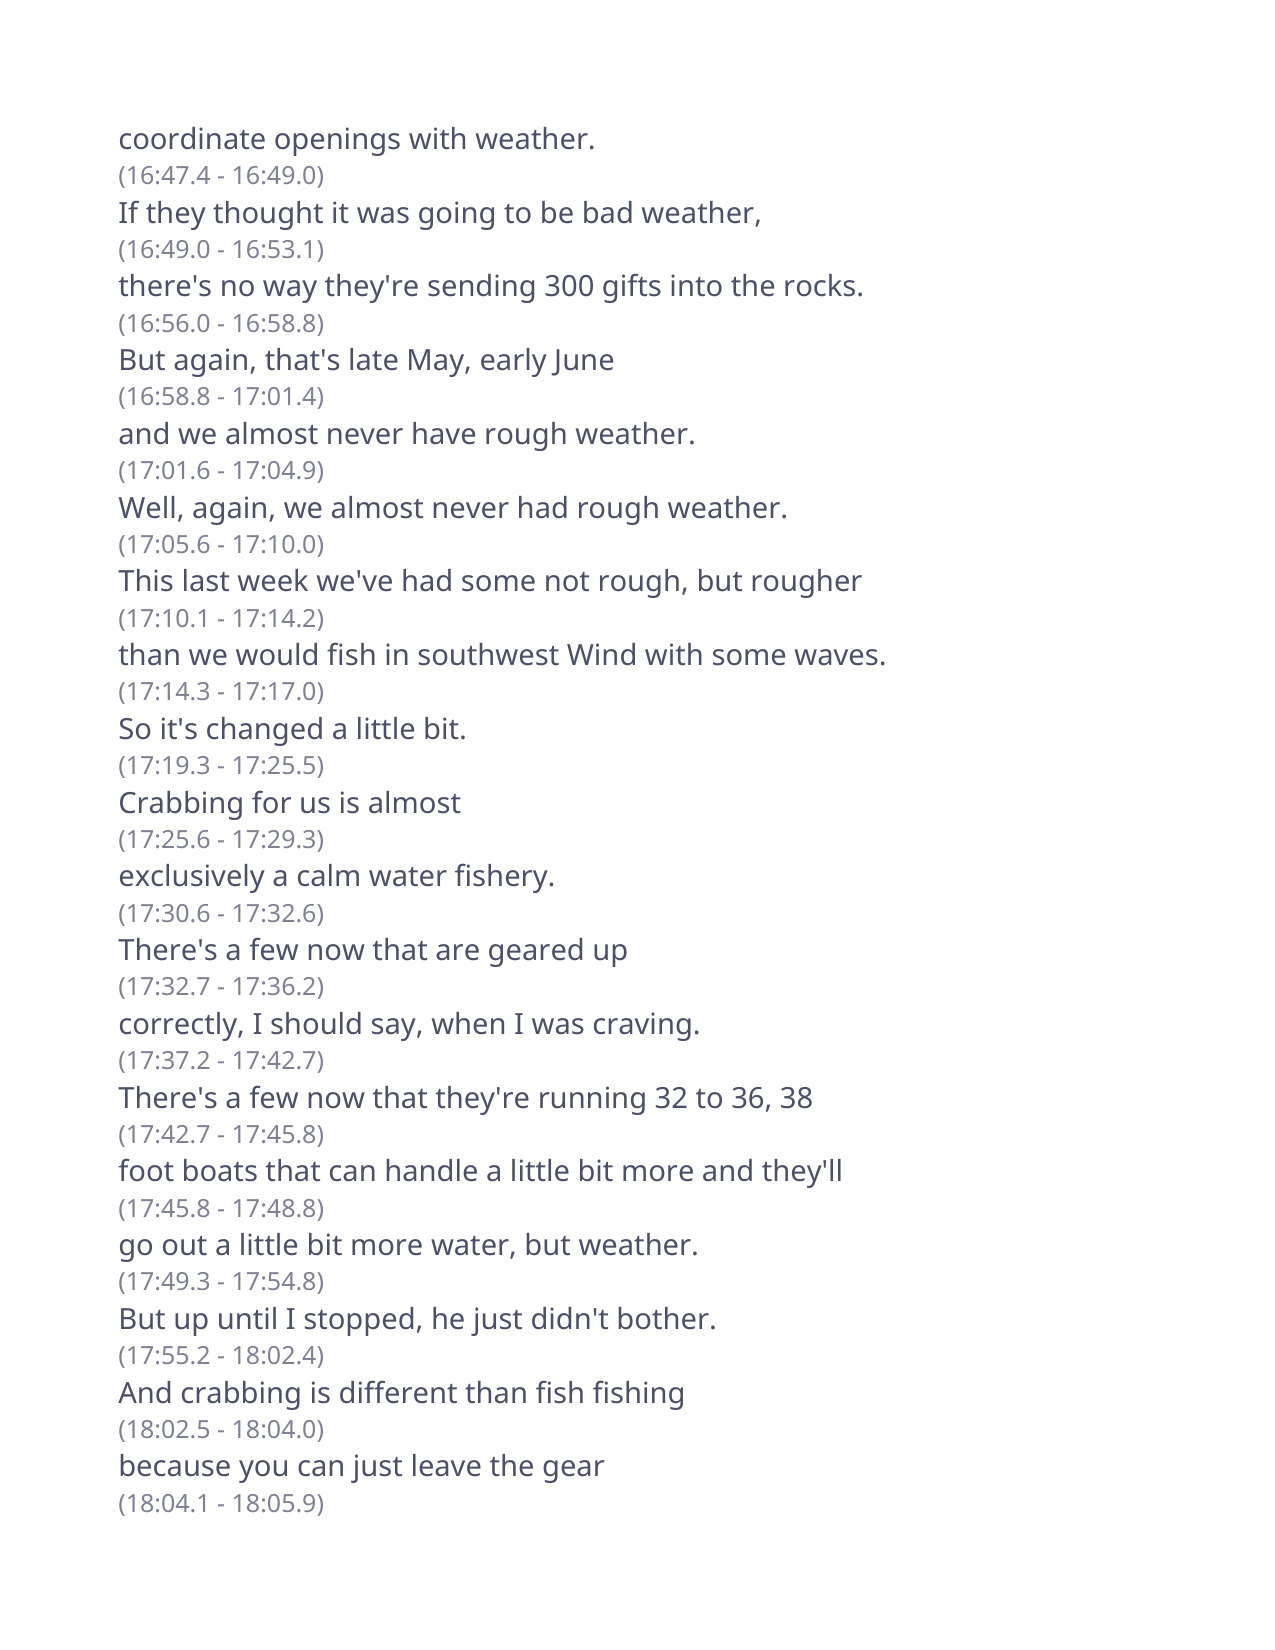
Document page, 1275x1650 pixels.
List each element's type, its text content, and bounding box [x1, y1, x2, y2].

text (17:32.7 - 17:36.2) [118, 969, 1157, 1003]
text (17:49.3 - 17:54.8) [118, 1264, 1157, 1298]
text (17:55.2 - 18:02.4) [118, 1338, 1157, 1372]
text go out a little bit more water, but weather. [118, 1224, 1157, 1264]
text So it's changed a little bit. [118, 708, 1157, 748]
text But again, that's late May, early June [118, 339, 1157, 379]
text (17:01.6 - 17:04.9) [118, 453, 1157, 487]
text (17:25.6 - 17:29.3) [118, 822, 1157, 856]
text (17:10.1 - 17:14.2) [118, 600, 1157, 634]
text There's a few now that are geared up [118, 929, 1157, 969]
text correctly, I should say, when I was craving. [118, 1003, 1157, 1043]
text (17:19.3 - 17:25.5) [118, 748, 1157, 782]
text (17:30.6 - 17:32.6) [118, 895, 1157, 929]
text (17:42.7 - 17:45.8) [118, 1117, 1157, 1151]
text than we would fish in southwest Wind with some waves. [118, 634, 1157, 674]
text Crabbing for us is almost [118, 782, 1157, 822]
text there's no way they're sending 300 gifts into the rocks. [118, 266, 1157, 305]
text This last week we've had some not rough, but rougher [118, 561, 1157, 600]
text and we almost never have rough weather. [118, 413, 1157, 453]
text (18:02.5 - 18:04.0) [118, 1412, 1157, 1446]
text because you can just leave the gear [118, 1446, 1157, 1485]
text (18:04.1 - 18:05.9) [118, 1485, 1157, 1519]
text And crabbing is different than fish fishing [118, 1372, 1157, 1412]
text (16:49.0 - 16:53.1) [118, 232, 1157, 266]
text There's a few now that they're running 32 to 36, 38 [118, 1077, 1157, 1117]
text (16:47.4 - 16:49.0) [118, 158, 1157, 192]
text foot boats that can handle a little bit more and they'll [118, 1151, 1157, 1190]
text If they thought it was going to be bad weather, [118, 192, 1157, 232]
text (17:45.8 - 17:48.8) [118, 1190, 1157, 1224]
text coordinate openings with weather. [118, 118, 1157, 158]
text But up until I stopped, he just didn't bother. [118, 1298, 1157, 1338]
text (16:58.8 - 17:01.4) [118, 379, 1157, 413]
text (17:14.3 - 17:17.0) [118, 674, 1157, 708]
text Well, again, we almost never had rough weather. [118, 487, 1157, 527]
text (17:37.2 - 17:42.7) [118, 1043, 1157, 1077]
text (16:56.0 - 16:58.8) [118, 305, 1157, 339]
text exclusively a calm water fishery. [118, 856, 1157, 895]
text (17:05.6 - 17:10.0) [118, 527, 1157, 561]
